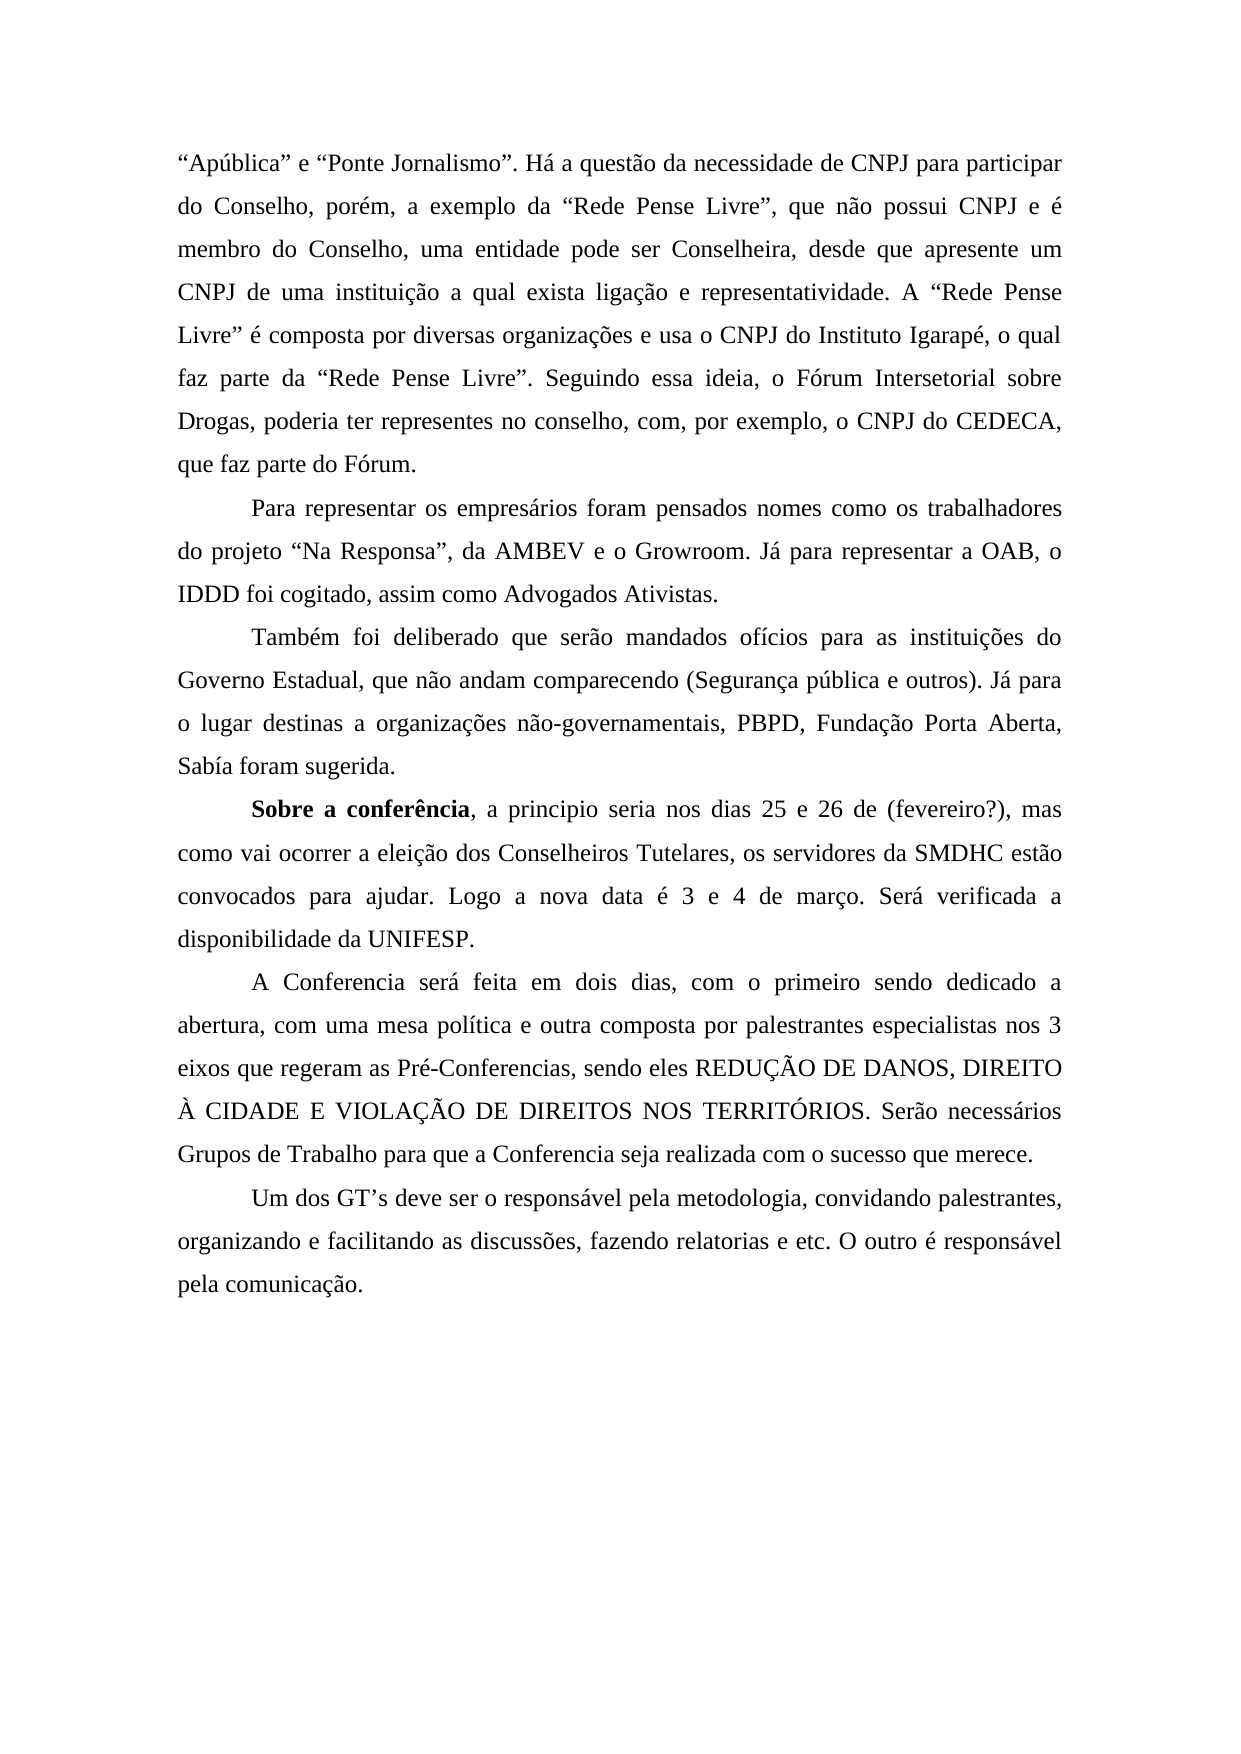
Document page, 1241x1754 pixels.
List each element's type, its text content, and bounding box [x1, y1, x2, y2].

text Também foi deliberado que serão mandados ofícios para as instituições do Governo Estadual, que não andam comparecendo (Segurança pública e outros). Já para o lugar destinas a organizações não-governamentais, PBPD, Fundação Porta Aberta, Sabía foram sugerida. [177, 622, 1063, 780]
text Um dos GT’s deve ser o responsável pela metodologia, convidando palestrantes, organizando e facilitando as discussões, fazendo relatorias e etc. O outro é responsável pela comunicação. [177, 1183, 1063, 1298]
text Para representar os empresários foram pensados nomes como os trabalhadores do projeto “Na Responsa”, da AMBEV e o Growroom. Já para representar a OAB, o IDDD foi cogitado, assim como Advogados Ativistas. [177, 493, 1063, 608]
text Sobre a conferência, a principio seria nos dias 25 e 26 de (fevereiro?), mas como vai ocorrer a eleição dos Conselheiros Tutelares, os servidores da SMDHC estão convocados para ajudar. Logo a nova data é 3 e 4 de março. Será verificada a disponibilidade da UNIFESP. [177, 794, 1063, 953]
text A Conferencia será feita em dois dias, com o primeiro sendo dedicado a abertura, com uma mesa política e outra composta por palestrantes especialistas nos 3 eixos que regeram as Pré-Conferencias, sendo eles REDUÇÃO DE DANOS, DIREITO À CIDADE E VIOLAÇÃO DE DIREITOS NOS TERRITÓRIOS. Serão necessários Grupos de Trabalho para que a Conferencia seja realizada com o sucesso que merece. [177, 967, 1063, 1168]
text “Apública” e “Ponte Jornalismo”. Há a questão da necessidade de CNPJ para participar do Conselho, porém, a exemplo da “Rede Pense Livre”, que não possui CNPJ e é membro do Conselho, uma entidade pode ser Conselheira, desde que apresente um CNPJ de uma instituição a qual exista ligação e representatividade. A “Rede Pense Livre” é composta por diversas organizações e usa o CNPJ do Instituto Igarapé, o qual faz parte da “Rede Pense Livre”. Seguindo essa ideia, o Fórum Intersetorial sobre Drogas, poderia ter representes no conselho, com, por exemplo, o CNPJ do CEDECA, que faz parte do Fórum. [177, 148, 1063, 478]
